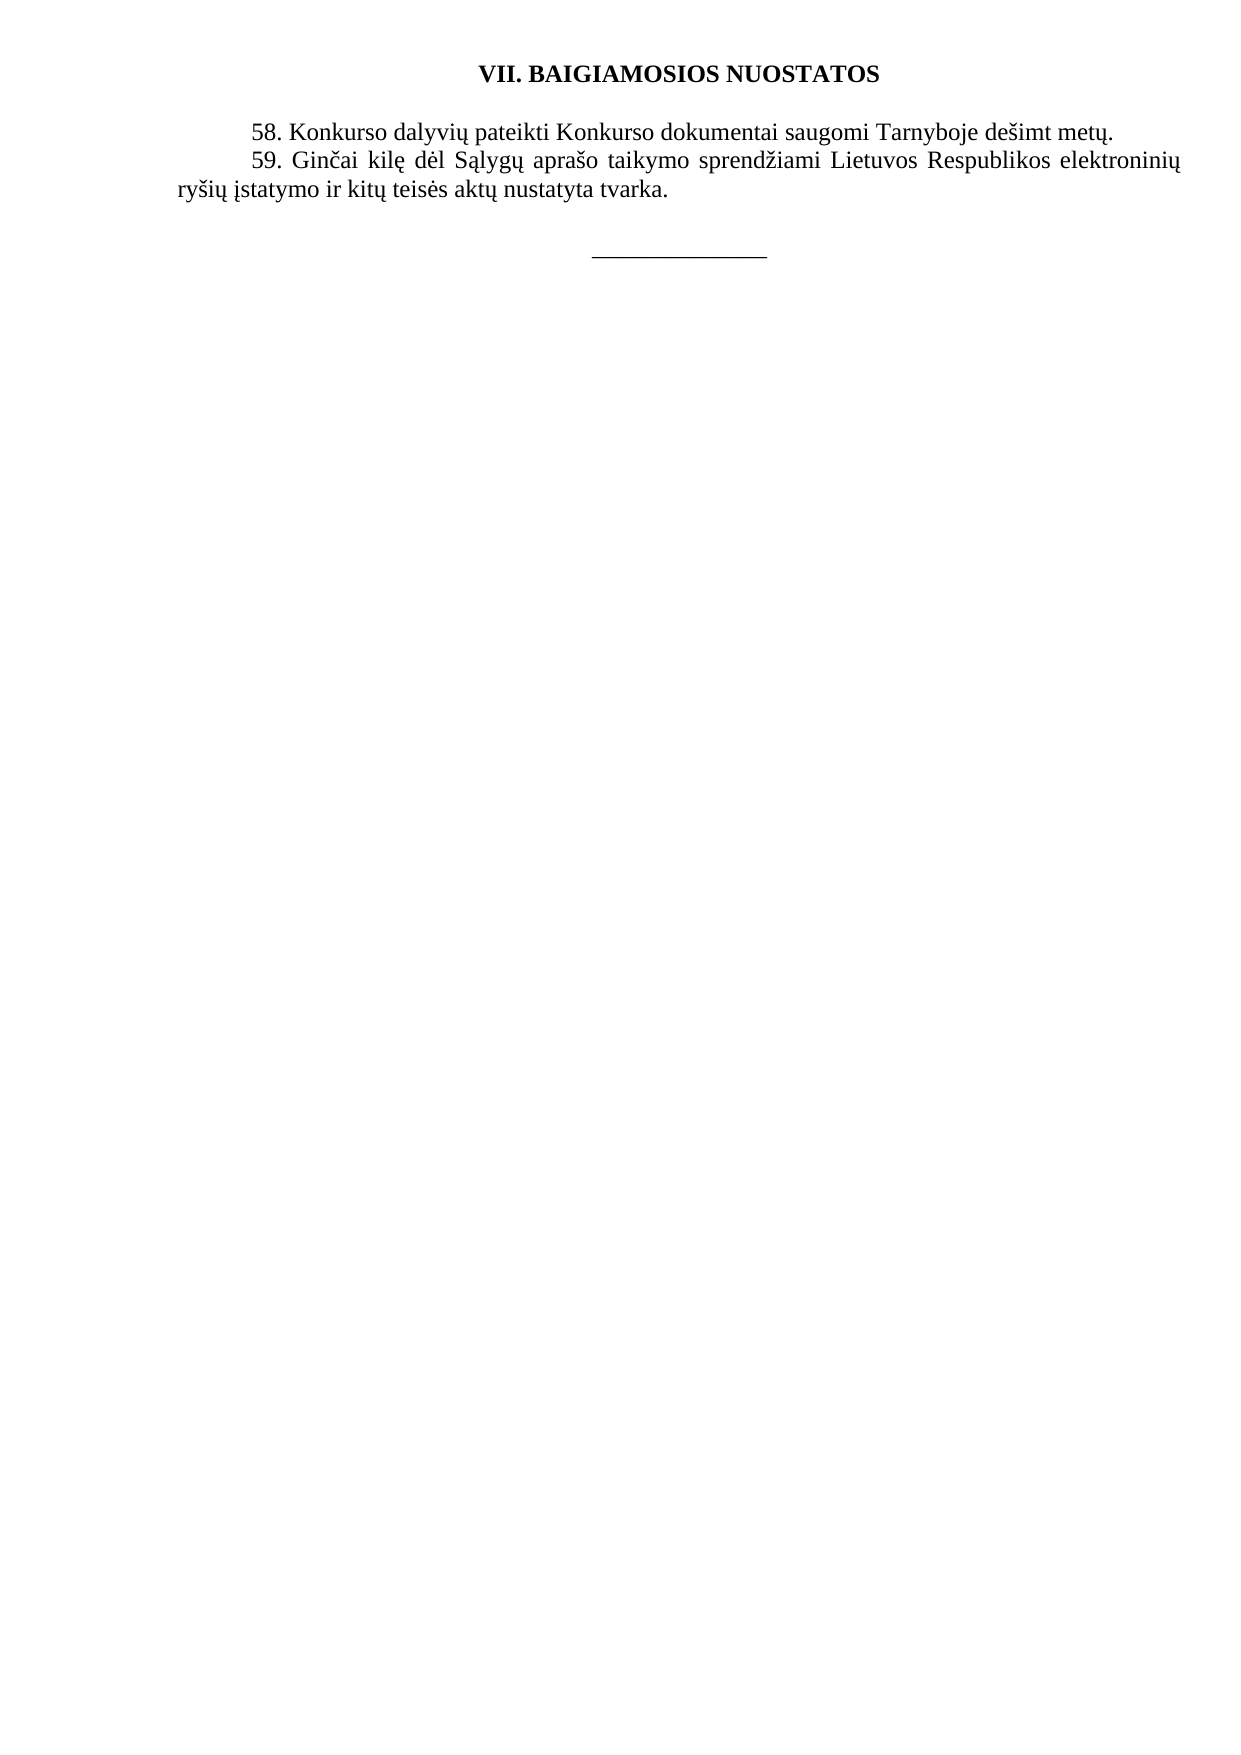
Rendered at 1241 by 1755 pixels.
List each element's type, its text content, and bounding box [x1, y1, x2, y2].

text ______________ [177, 232, 1181, 260]
text VII. BAIGIAMOSIOS NUOSTATOS [177, 59, 1181, 88]
text 58. Konkurso dalyvių pateikti Konkurso dokumentai saugomi Tarnyboje dešimt metų. [177, 117, 1181, 145]
text 59. Ginčai kilę dėl Sąlygų aprašo taikymo sprendžiami Lietuvos Respublikos elektroninių ryšių įstatymo ir kitų teisės aktų nustatyta tvarka. [177, 145, 1181, 203]
